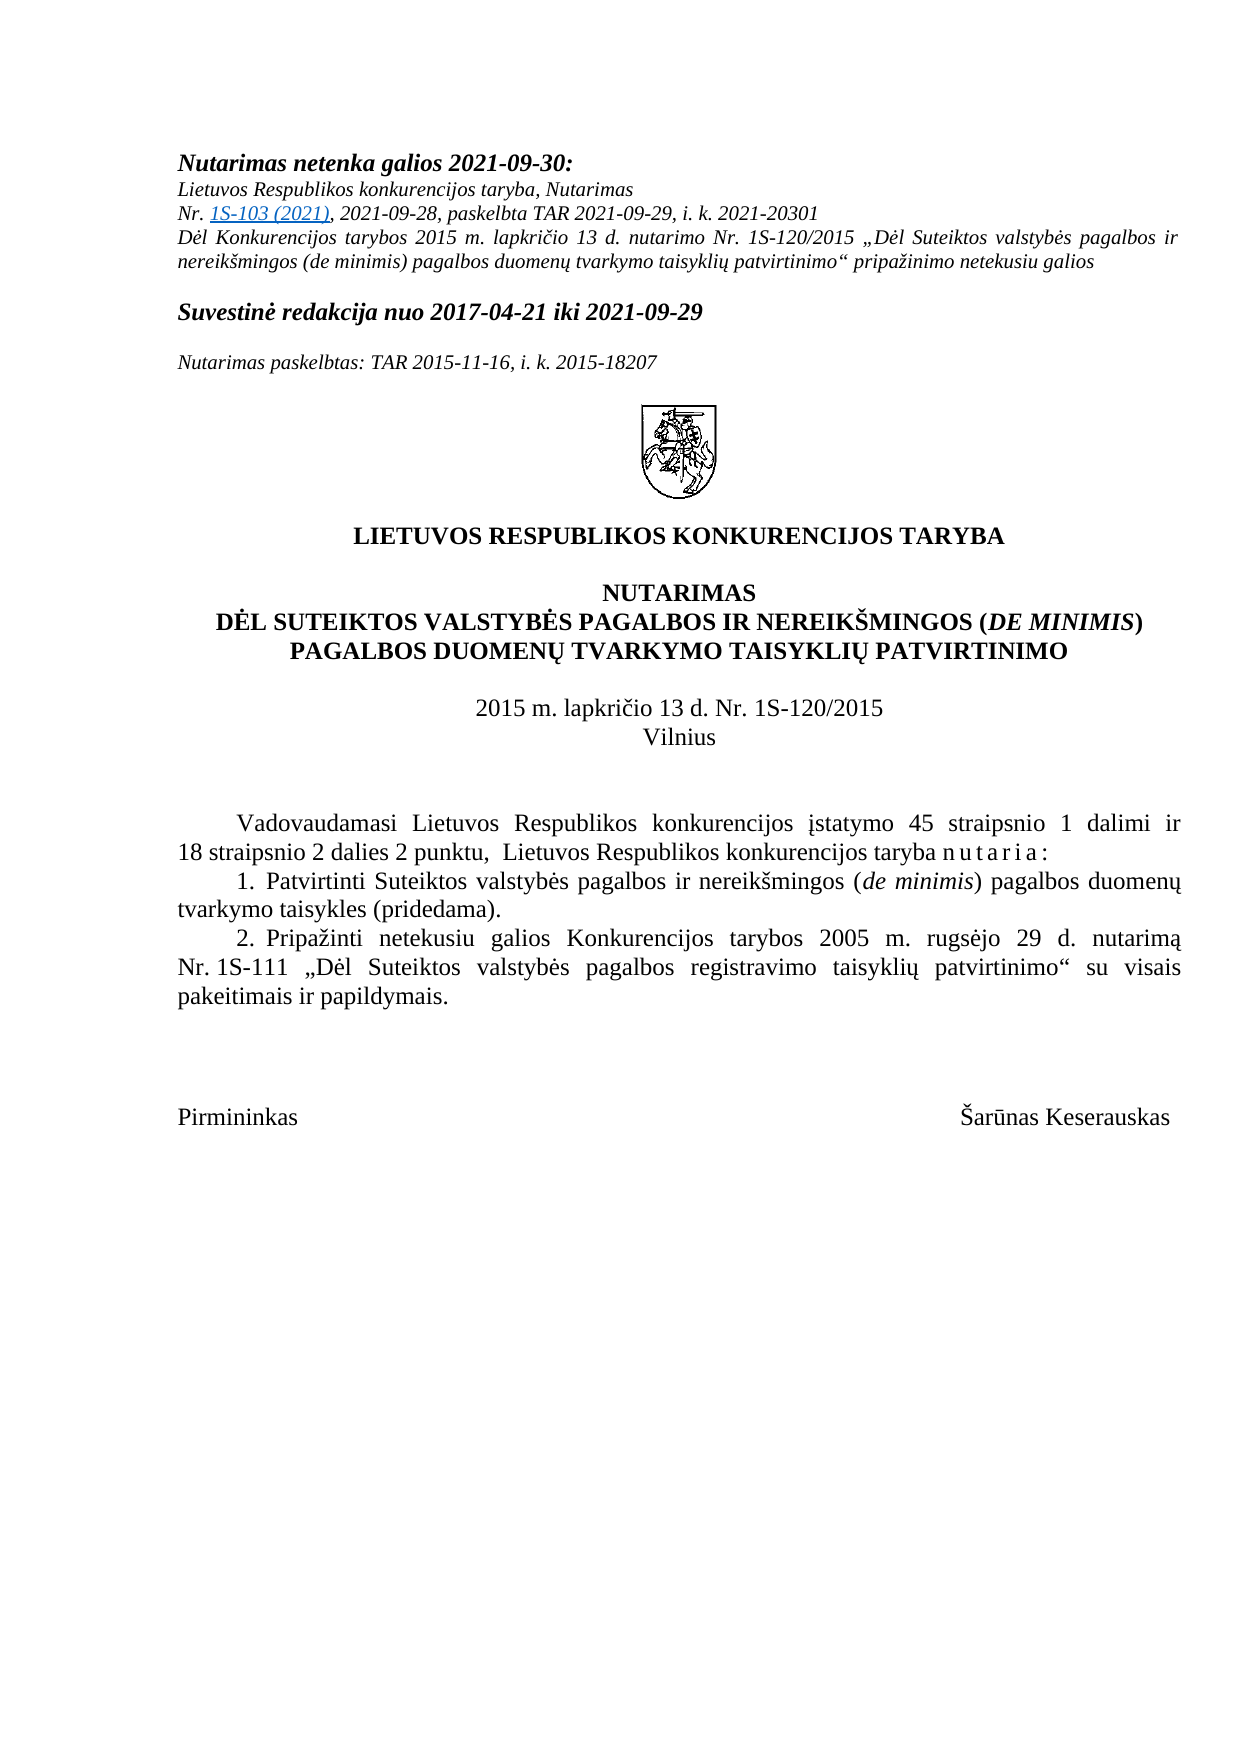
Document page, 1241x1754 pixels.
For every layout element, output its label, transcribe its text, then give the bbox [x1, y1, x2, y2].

text Vadovaudamasi Lietuvos Respublikos konkurencijos įstatymo 45 straipsnio 1 dalimi ir 18 straipsnio 2 dalies 2 punktu, Lietuvos Respublikos konkurencijos taryba nutaria: [177, 808, 1181, 866]
text LIETUVOS RESPUBLIKOS KONKURENCIJOS TARYBA [177, 521, 1181, 549]
text Lietuvos Respublikos konkurencijos taryba, Nutarimas [177, 176, 1181, 201]
text Nutarimas netenka galios 2021-09-30: [177, 148, 1181, 176]
text 2. Pripažinti netekusiu galios Konkurencijos tarybos 2005 m. rugsėjo 29 d. nutarimą Nr. 1S‑111 „Dėl Suteiktos valstybės pagalbos registravimo taisyklių patvirtinimo“ su visais pakeitimais ir papildymais. [177, 923, 1181, 1009]
text Vilnius [177, 722, 1181, 751]
text Suvestinė redakcija nuo 2017-04-21 iki 2021-09-29 [177, 297, 1181, 326]
text 2015 m. lapkričio 13 d. Nr. 1S-120/2015 [177, 693, 1181, 722]
text Dėl Konkurencijos tarybos 2015 m. lapkričio 13 d. nutarimo Nr. 1S-120/2015 „Dėl Suteiktos valstybės pagalbos ir nereikšmingos (de minimis) pagalbos duomenų tvarkymo taisyklių patvirtinimo“ pripažinimo netekusiu galios [177, 224, 1181, 273]
text NUTARIMAS [177, 578, 1181, 607]
text Nr. 1S-103 (2021), 2021-09-28, paskelbta TAR 2021-09-29, i. k. 2021-20301 [177, 201, 1181, 224]
text DĖL SUTEIKTOS VALSTYBĖS PAGALBOS IR NEREIKŠMINGOS (DE MINIMIS) PAGALBOS DUOMENŲ TVARKYMO TAISYKLIŲ PATVIRTINIMO [177, 607, 1181, 664]
text Pirmininkas Šarūnas Keserauskas [177, 1102, 1181, 1130]
text Nutarimas paskelbtas: TAR 2015-11-16, i. k. 2015-18207 [177, 349, 1181, 374]
text 1. Patvirtinti Suteiktos valstybės pagalbos ir nereikšmingos (de minimis) pagalbos duomenų tvarkymo taisykles (pridedama). [177, 866, 1181, 923]
